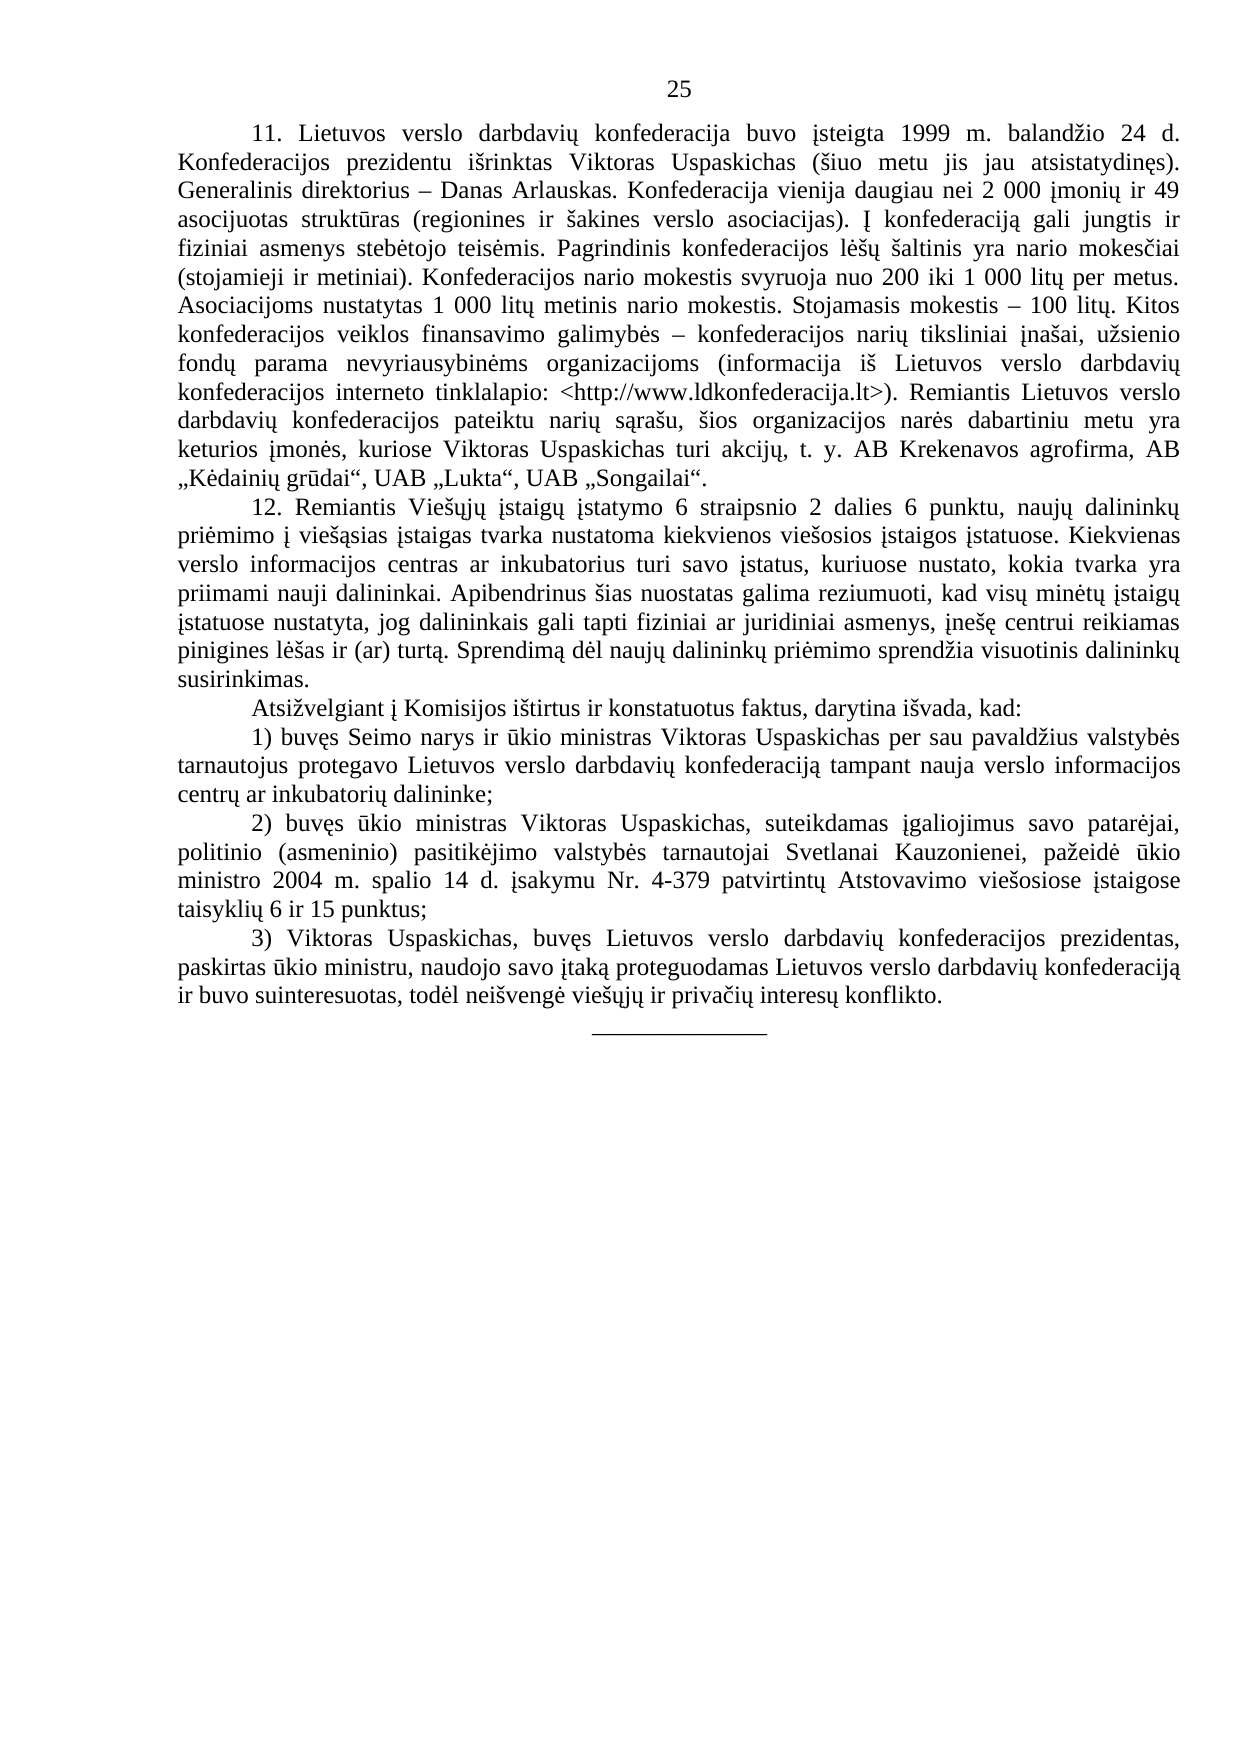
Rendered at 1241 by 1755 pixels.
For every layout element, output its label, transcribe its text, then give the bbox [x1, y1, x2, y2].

text 3) Viktoras Uspaskichas, buvęs Lietuvos verslo darbdavių konfederacijos prezidentas, paskirtas ūkio ministru, naudojo savo įtaką proteguodamas Lietuvos verslo darbdavių konfederaciją ir buvo suinteresuotas, todėl neišvengė viešųjų ir privačių interesų konflikto. [177, 923, 1181, 1009]
text 11. Lietuvos verslo darbdavių konfederacija buvo įsteigta 1999 m. balandžio 24 d. Konfederacijos prezidentu išrinktas Viktoras Uspaskichas (šiuo metu jis jau atsistatydinęs). Generalinis direktorius – Danas Arlauskas. Konfederacija vienija daugiau nei 2 000 įmonių ir 49 asocijuotas struktūras (regionines ir šakines verslo asociacijas). Į konfederaciją gali jungtis ir fiziniai asmenys stebėtojo teisėmis. Pagrindinis konfederacijos lėšų šaltinis yra nario mokesčiai (stojamieji ir metiniai). Konfederacijos nario mokestis svyruoja nuo 200 iki 1 000 litų per metus. Asociacijoms nustatytas 1 000 litų metinis nario mokestis. Stojamasis mokestis – 100 litų. Kitos konfederacijos veiklos finansavimo galimybės – konfederacijos narių tiksliniai įnašai, užsienio fondų parama nevyriausybinėms organizacijoms (informacija iš Lietuvos verslo darbdavių konfederacijos interneto tinklalapio: <http://www.ldkonfederacija.lt>). Remiantis Lietuvos verslo darbdavių konfederacijos pateiktu narių sąrašu, šios organizacijos narės dabartiniu metu yra keturios įmonės, kuriose Viktoras Uspaskichas turi akcijų, t. y. AB Krekenavos agrofirma, AB „Kėdainių grūdai“, UAB „Lukta“, UAB „Songailai“. [177, 118, 1181, 492]
text ______________ [177, 1009, 1181, 1038]
text 12. Remiantis Viešųjų įstaigų įstatymo 6 straipsnio 2 dalies 6 punktu, naujų dalininkų priėmimo į viešąsias įstaigas tvarka nustatoma kiekvienos viešosios įstaigos įstatuose. Kiekvienas verslo informacijos centras ar inkubatorius turi savo įstatus, kuriuose nustato, kokia tvarka yra priimami nauji dalininkai. Apibendrinus šias nuostatas galima reziumuoti, kad visų minėtų įstaigų įstatuose nustatyta, jog dalininkais gali tapti fiziniai ar juridiniai asmenys, įnešę centrui reikiamas pinigines lėšas ir (ar) turtą. Sprendimą dėl naujų dalininkų priėmimo sprendžia visuotinis dalininkų susirinkimas. [177, 492, 1181, 693]
text 1) buvęs Seimo narys ir ūkio ministras Viktoras Uspaskichas per sau pavaldžius valstybės tarnautojus protegavo Lietuvos verslo darbdavių konfederaciją tampant nauja verslo informacijos centrų ar inkubatorių dalininke; [177, 722, 1181, 808]
text Atsižvelgiant į Komisijos ištirtus ir konstatuotus faktus, darytina išvada, kad: [177, 693, 1181, 722]
text 2) buvęs ūkio ministras Viktoras Uspaskichas, suteikdamas įgaliojimus savo patarėjai, politinio (asmeninio) pasitikėjimo valstybės tarnautojai Svetlanai Kauzonienei, pažeidė ūkio ministro 2004 m. spalio 14 d. įsakymu Nr. 4-379 patvirtintų Atstovavimo viešosiose įstaigose taisyklių 6 ir 15 punktus; [177, 808, 1181, 923]
